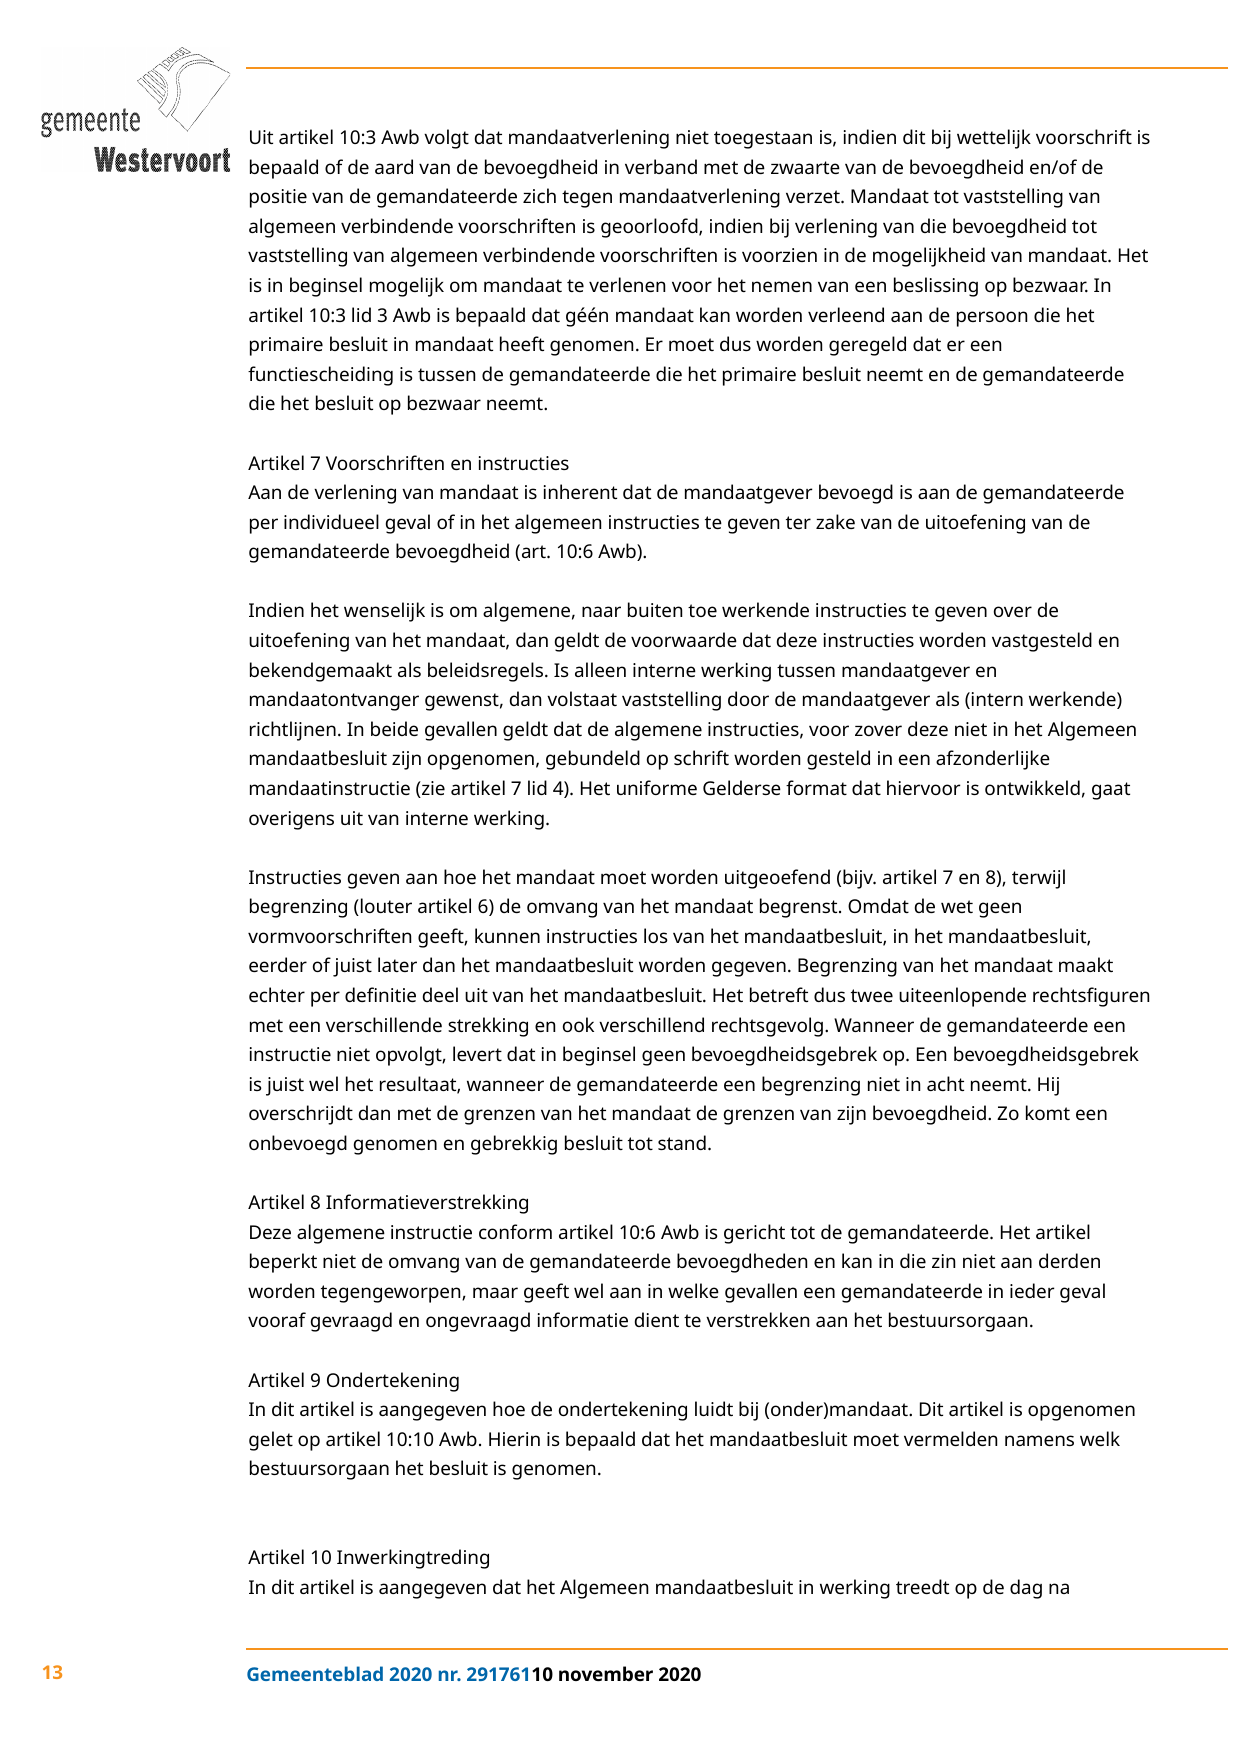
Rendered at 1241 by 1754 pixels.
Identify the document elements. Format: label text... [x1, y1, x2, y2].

text Deze algemene instructie conform artikel 10:6 Awb is gericht tot de gemandateerde. Het artikel beperkt niet de omvang van de gemandateerde bevoegdheden en kan in die zin niet aan derden worden tegengeworpen, maar geeft wel aan in welke gevallen een gemandateerde in ieder geval vooraf gevraagd en ongevraagd informatie dient te verstrekken aan het bestuursorgaan. [248, 1219, 1152, 1333]
text Artikel 9 Ondertekening [248, 1367, 1152, 1393]
text In dit artikel is aangegeven hoe de ondertekening luidt bij (onder)mandaat. Dit artikel is opgenomen gelet op artikel 10:10 Awb. Hierin is bepaald dat het mandaatbesluit moet vermelden namens welk bestuursorgaan het besluit is genomen. [248, 1396, 1152, 1481]
text In dit artikel is aangegeven dat het Algemeen mandaatbesluit in werking treedt op de dag na [248, 1574, 1152, 1600]
text Indien het wenselijk is om algemene, naar buiten toe werkende instructies te geven over de uitoefening van het mandaat, dan geldt de voorwaarde dat deze instructies worden vastgesteld en bekendgemaakt als beleidsregels. Is alleen interne werking tussen mandaatgever en mandaatontvanger gewenst, dan volstaat vaststelling door de mandaatgever als (intern werkende) richtlijnen. In beide gevallen geldt dat de algemene instructies, voor zover deze niet in het Algemeen mandaatbesluit zijn opgenomen, gebundeld op schrift worden gesteld in een afzonderlijke mandaatinstructie (zie artikel 7 lid 4). Het uniforme Gelderse format dat hiervoor is ontwikkeld, gaat overigens uit van interne werking. [248, 598, 1152, 831]
text Artikel 10 Inwerkingtreding [248, 1544, 1152, 1570]
text Instructies geven aan hoe het mandaat moet worden uitgeoefend (bijv. artikel 7 en 8), terwijl begrenzing (louter artikel 6) de omvang van het mandaat begrenst. Omdat de wet geen vormvoorschriften geeft, kunnen instructies los van het mandaatbesluit, in het mandaatbesluit, eerder of juist later dan het mandaatbesluit worden gegeven. Begrenzing van het mandaat maakt echter per definitie deel uit van het mandaatbesluit. Het betreft dus twee uiteenlopende rechtsfiguren met een verschillende strekking en ook verschillend rechtsgevolg. Wanneer de gemandateerde een instructie niet opvolgt, levert dat in beginsel geen bevoegdheidsgebrek op. Een bevoegdheidsgebrek is juist wel het resultaat, wanneer de gemandateerde een begrenzing niet in acht neemt. Hij overschrijdt dan met de grenzen van het mandaat de grenzen van zijn bevoegdheid. Zo komt een onbevoegd genomen en gebrekkig besluit tot stand. [248, 864, 1152, 1156]
text Aan de verlening van mandaat is inherent dat de mandaatgever bevoegd is aan de gemandateerde per individueel geval of in het algemeen instructies te geven ter zake van de uitoefening van de gemandateerde bevoegdheid (art. 10:6 Awb). [248, 479, 1152, 564]
text Artikel 8 Informatieverstrekking [248, 1189, 1152, 1215]
text Artikel 7 Voorschriften en instructies [248, 450, 1152, 476]
picture [41, 47, 231, 172]
text Uit artikel 10:3 Awb volgt dat mandaatverlening niet toegestaan is, indien dit bij wettelijk voorschrift is bepaald of de aard van de bevoegdheid in verband met de zwaarte van de bevoegdheid en/of de positie van de gemandateerde zich tegen mandaatverlening verzet. Mandaat tot vaststelling van algemeen verbindende voorschriften is geoorloofd, indien bij verlening van die bevoegdheid tot vaststelling van algemeen verbindende voorschriften is voorzien in de mogelijkheid van mandaat. Het is in beginsel mogelijk om mandaat te verlenen voor het nemen van een beslissing op bezwaar. In artikel 10:3 lid 3 Awb is bepaald dat géén mandaat kan worden verleend aan de persoon die het primaire besluit in mandaat heeft genomen. Er moet dus worden geregeld dat er een functiescheiding is tussen de gemandateerde die het primaire besluit neemt en de gemandateerde die het besluit op bezwaar neemt. [248, 124, 1152, 416]
